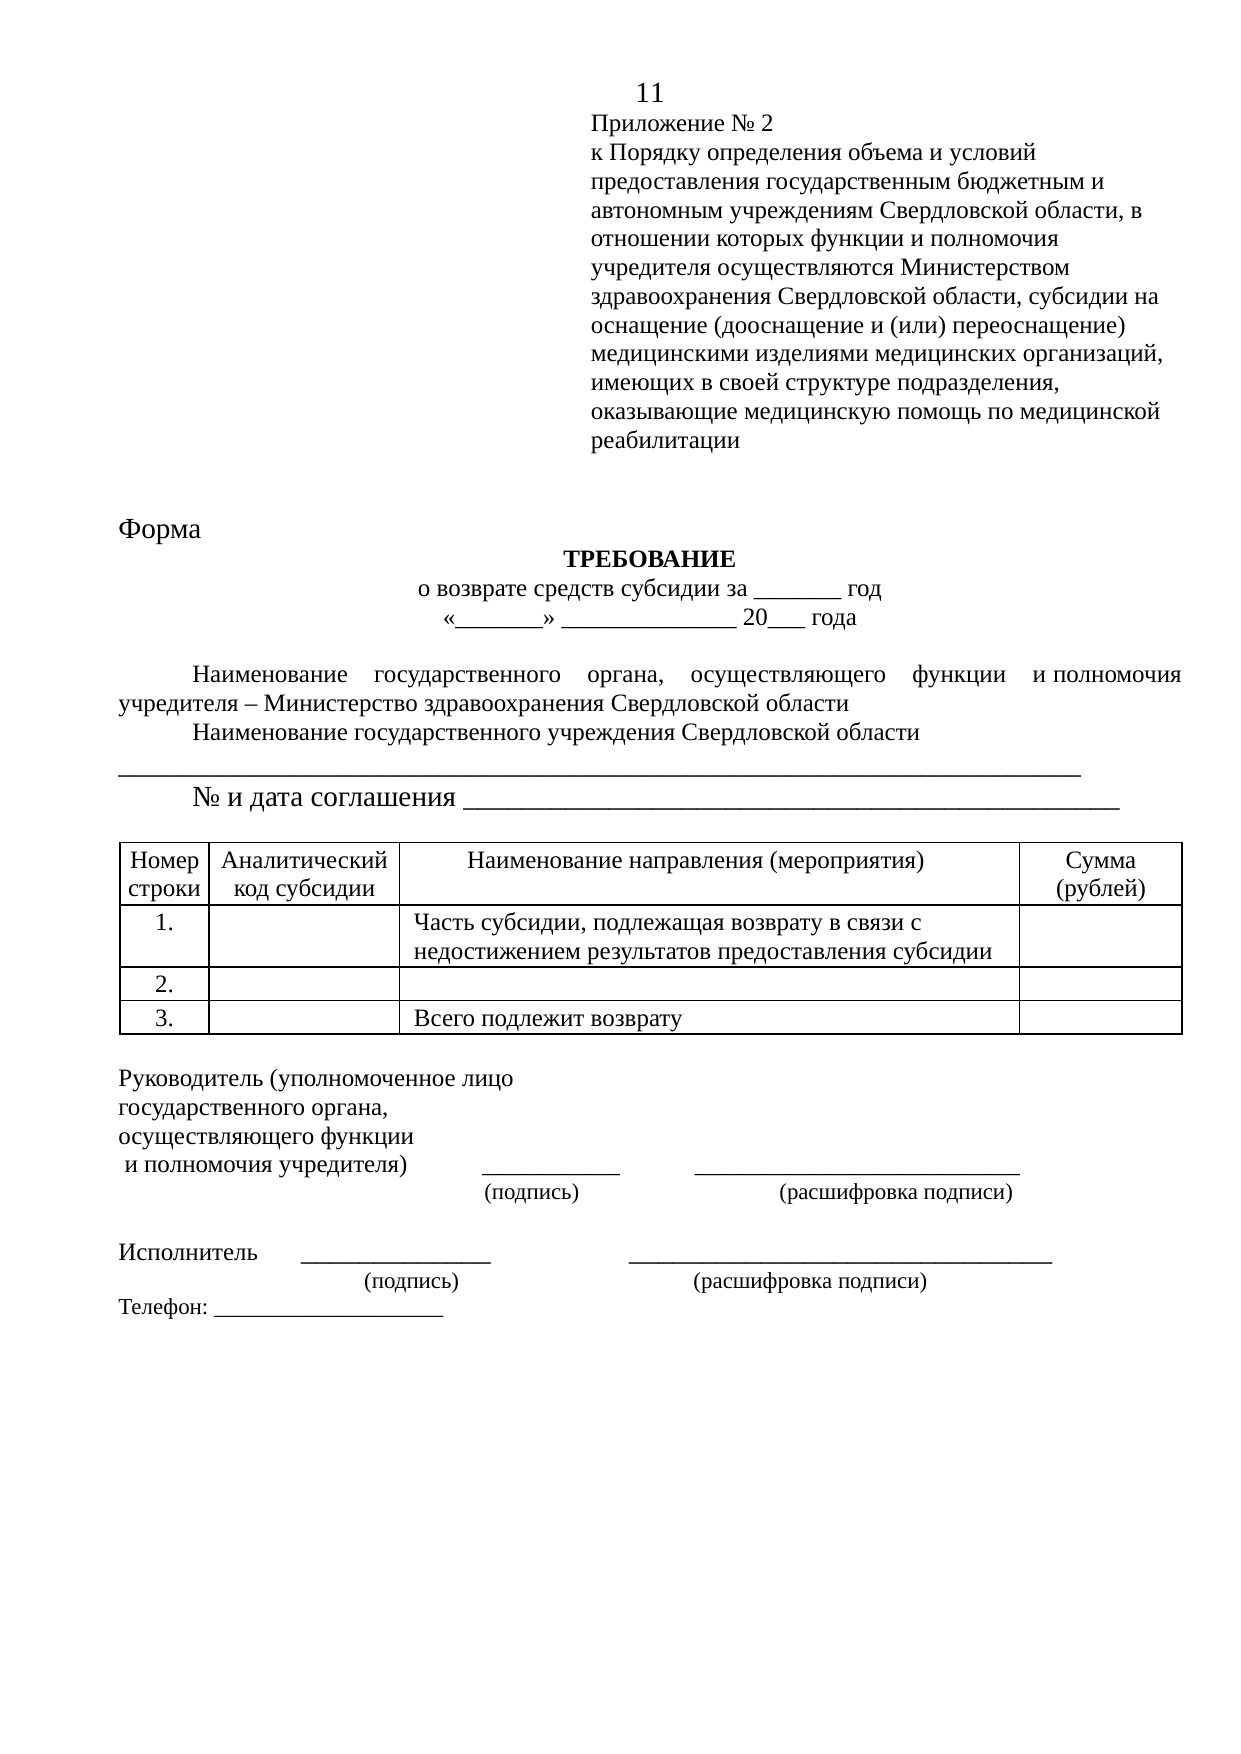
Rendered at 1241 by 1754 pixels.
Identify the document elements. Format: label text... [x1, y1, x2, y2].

text Форма [118, 511, 1181, 544]
text Телефон: ____________________ [118, 1293, 1181, 1319]
table_cell [400, 968, 1019, 999]
table_cell Часть субсидии, подлежащая возврату в связи с недостижением результатов предоставления субсидии [400, 906, 1019, 966]
text (подпись) (расшифровка подписи) [118, 1267, 1181, 1293]
table_cell 2. [121, 968, 208, 999]
table_header Наименование направления (мероприятия) [400, 843, 1019, 904]
table_cell [1020, 1001, 1181, 1033]
table_header Аналитический код субсидии [210, 843, 399, 904]
text «_______» ______________ 20___ года [118, 602, 1181, 631]
text Наименование государственного учреждения Свердловской области [118, 717, 1181, 746]
table_cell 3. [121, 1001, 208, 1033]
text о возврате средств субсидии за _______ год [118, 573, 1181, 602]
text Наименование государственного органа, осуществляющего функции и полномочия учредителя – Министерство здравоохранения Свердловской области [118, 659, 1181, 717]
text Исполнитель _____________ _____________________________ [118, 1233, 1181, 1267]
table_header Номер строки [121, 843, 208, 904]
text № и дата соглашения _____________________________________________ [118, 779, 1181, 813]
text государственного органа, [118, 1092, 1181, 1121]
table_cell [210, 906, 399, 966]
text Руководитель (уполномоченное лицо [118, 1063, 1181, 1092]
text и полномочия учредителя) ___________ __________________________ [118, 1149, 1181, 1178]
table_cell 1. [121, 906, 208, 966]
table_cell [210, 1001, 399, 1033]
table_cell [210, 968, 399, 999]
text осуществляющего функции [118, 1121, 1181, 1149]
text ТРЕБОВАНИЕ [118, 544, 1181, 573]
text Приложение № 2 [591, 108, 1181, 137]
table_cell [1020, 968, 1181, 999]
table_cell Всего подлежит возврату [400, 1001, 1019, 1033]
table_cell [1020, 906, 1181, 966]
text (подпись) (расшифровка подписи) [118, 1178, 1181, 1204]
text к Порядку определения объема и условий предоставления государственным бюджетным и автономным учреждениям Свердловской области, в отношении которых функции и полномочия учредителя осуществляются Министерством здравоохранения Свердловской области, субсидии на оснащение (дооснащение и (или) переоснащение) медицинскими изделиями медицинских организаций, имеющих в своей структуре подразделения, оказывающие медицинскую помощь по медицинской реабилитации [591, 137, 1181, 453]
table_header Сумма (рублей) [1020, 843, 1181, 904]
text __________________________________________________________________ [118, 746, 1181, 779]
